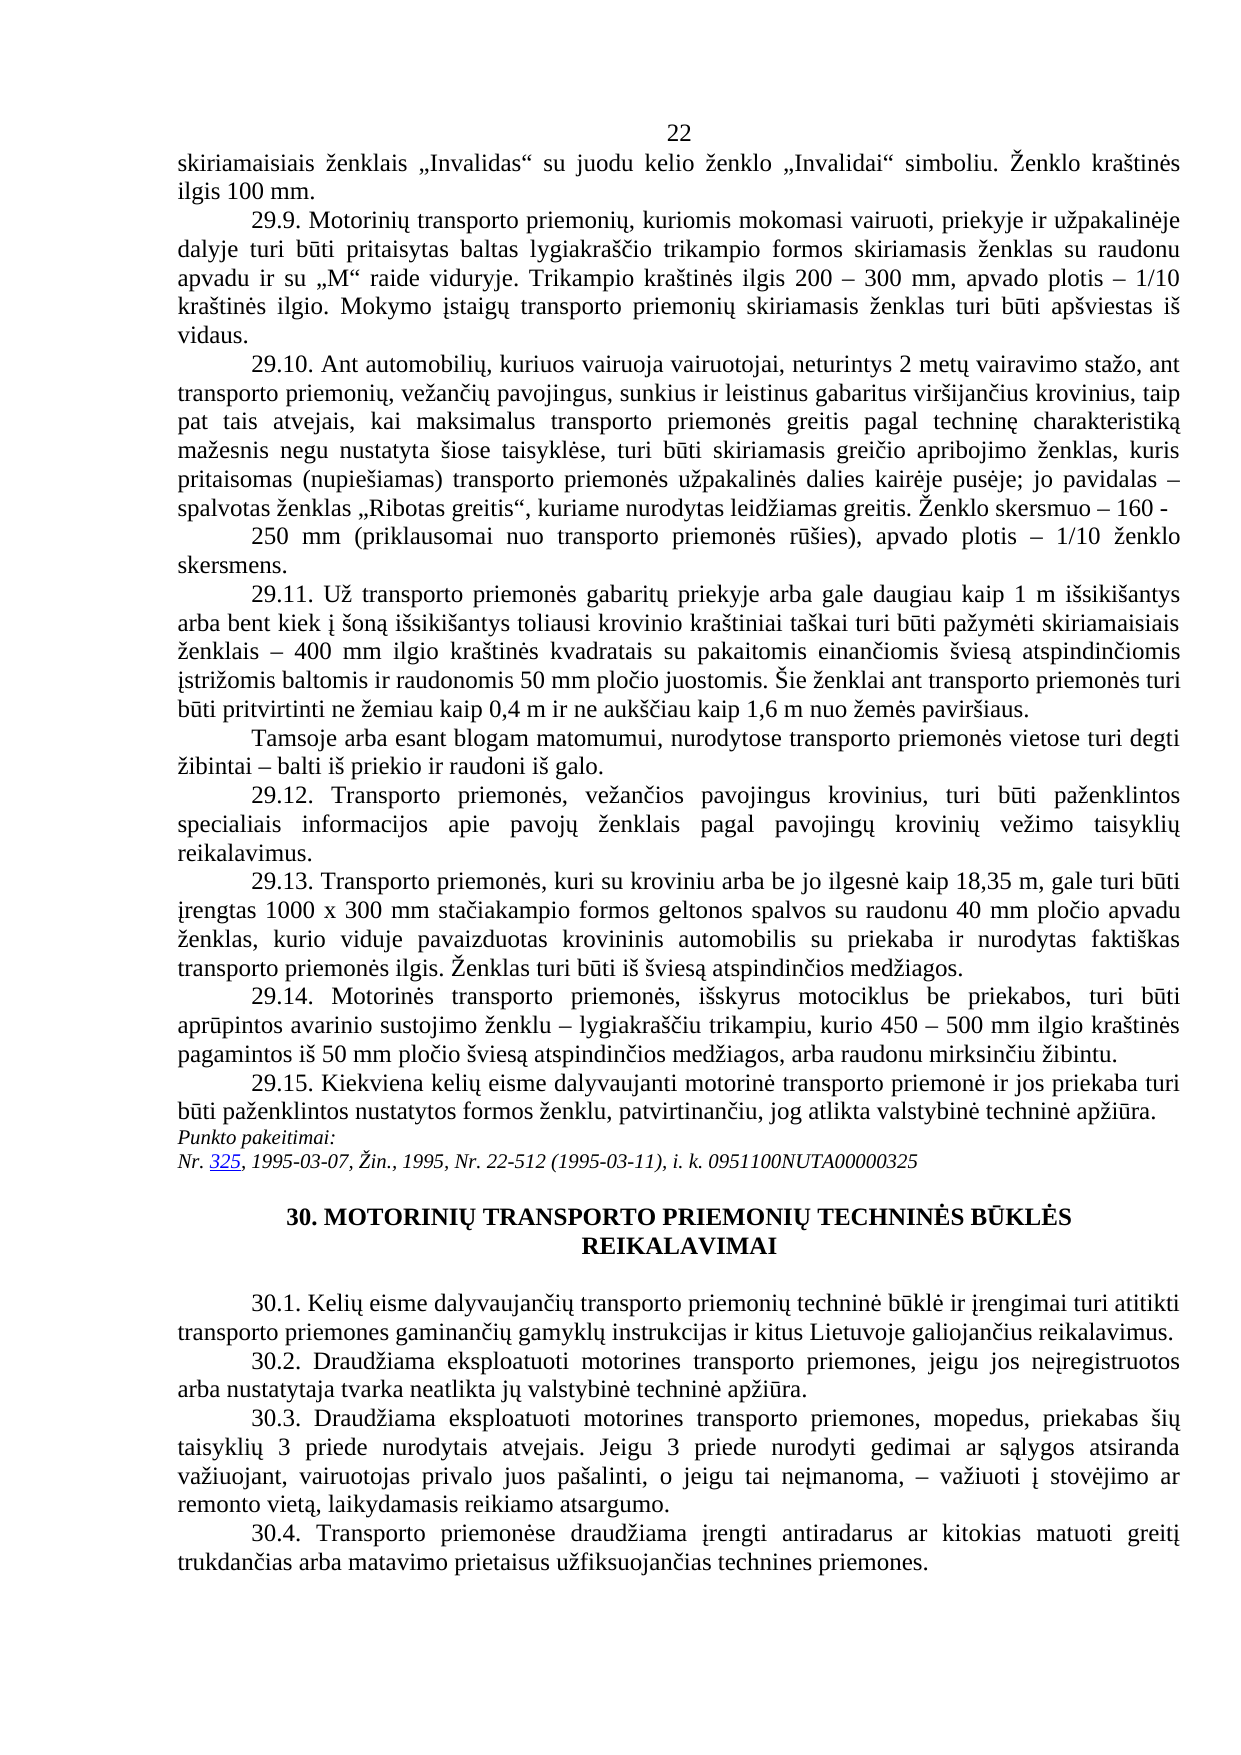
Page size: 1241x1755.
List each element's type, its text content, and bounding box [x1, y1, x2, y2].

text 30.1. Kelių eisme dalyvaujančių transporto priemonių techninė būklė ir įrengimai turi atitikti transporto priemones gaminančių gamyklų instrukcijas ir kitus Lietuvoje galiojančius reikalavimus. [177, 1288, 1181, 1346]
text reikalavimai [177, 1231, 1181, 1259]
text skiriamaisiais ženklais „Invalidas“ su juodu kelio ženklo „Invalidai“ simboliu. Ženklo kraštinės ilgis 100 mm. [177, 148, 1181, 205]
text Punkto pakeitimai: [177, 1125, 1181, 1149]
text 250 mm (priklausomai nuo transporto priemonės rūšies), apvado plotis – 1/10 ženklo skersmens. [177, 521, 1181, 579]
text 29.12. Transporto priemonės, vežančios pavojingus krovinius, turi būti paženklintos specialiais informacijos apie pavojų ženklais pagal pavojingų krovinių vežimo taisyklių reikalavimus. [177, 780, 1181, 866]
text 29.13. Transporto priemonės, kuri su kroviniu arba be jo ilgesnė kaip 18,35 m, gale turi būti įrengtas 1000 x 300 mm stačiakampio formos geltonos spalvos su raudonu 40 mm pločio apvadu ženklas, kurio viduje pavaizduotas krovininis automobilis su priekaba ir nurodytas faktiškas transporto priemonės ilgis. Ženklas turi būti iš šviesą atspindinčios medžiagos. [177, 866, 1181, 981]
text Nr. 325, 1995-03-07, Žin., 1995, Nr. 22-512 (1995-03-11), i. k. 0951100NUTA00000325 [177, 1149, 1181, 1173]
text 30.3. Draudžiama eksploatuoti motorines transporto priemones, mopedus, priekabas šių taisyklių 3 priede nurodytais atvejais. Jeigu 3 priede nurodyti gedimai ar sąlygos atsiranda važiuojant, vairuotojas privalo juos pašalinti, o jeigu tai neįmanoma, – važiuoti į stovėjimo ar remonto vietą, laikydamasis reikiamo atsargumo. [177, 1403, 1181, 1518]
text 30.4. Transporto priemonėse draudžiama įrengti antiradarus ar kitokias matuoti greitį trukdančias arba matavimo prietaisus užfiksuojančias technines priemones. [177, 1518, 1181, 1576]
text 29.15. Kiekviena kelių eisme dalyvaujanti motorinė transporto priemonė ir jos priekaba turi būti paženklintos nustatytos formos ženklu, patvirtinančiu, jog atlikta valstybinė techninė apžiūra. [177, 1068, 1181, 1125]
text 30.2. Draudžiama eksploatuoti motorines transporto priemones, jeigu jos neįregistruotos arba nustatytaja tvarka neatlikta jų valstybinė techninė apžiūra. [177, 1346, 1181, 1403]
text 29.14. Motorinės transporto priemonės, išskyrus motociklus be priekabos, turi būti aprūpintos avarinio sustojimo ženklu – lygiakraščiu trikampiu, kurio 450 – 500 mm ilgio kraštinės pagamintos iš 50 mm pločio šviesą atspindinčios medžiagos, arba raudonu mirksinčiu žibintu. [177, 981, 1181, 1068]
text Tamsoje arba esant blogam matomumui, nurodytose transporto priemonės vietose turi degti žibintai – balti iš priekio ir raudoni iš galo. [177, 723, 1181, 780]
text 29.11. Už transporto priemonės gabaritų priekyje arba gale daugiau kaip 1 m išsikišantys arba bent kiek į šoną išsikišantys toliausi krovinio kraštiniai taškai turi būti pažymėti skiriamaisiais ženklais – 400 mm ilgio kraštinės kvadratais su pakaitomis einančiomis šviesą atspindinčiomis įstrižomis baltomis ir raudonomis 50 mm pločio juostomis. Šie ženklai ant transporto priemonės turi būti pritvirtinti ne žemiau kaip 0,4 m ir ne aukščiau kaip 1,6 m nuo žemės paviršiaus. [177, 579, 1181, 723]
text 29.10. Ant automobilių, kuriuos vairuoja vairuotojai, neturintys 2 metų vairavimo stažo, ant transporto priemonių, vežančių pavojingus, sunkius ir leistinus gabaritus viršijančius krovinius, taip pat tais atvejais, kai maksimalus transporto priemonės greitis pagal techninę charakteristiką mažesnis negu nustatyta šiose taisyklėse, turi būti skiriamasis greičio apribojimo ženklas, kuris pritaisomas (nupiešiamas) transporto priemonės užpakalinės dalies kairėje pusėje; jo pavidalas – spalvotas ženklas „Ribotas greitis“, kuriame nurodytas leidžiamas greitis. Ženklo skersmuo – 160 - [177, 349, 1181, 521]
text 29.9. Motorinių transporto priemonių, kuriomis mokomasi vairuoti, priekyje ir užpakalinėje dalyje turi būti pritaisytas baltas lygiakraščio trikampio formos skiriamasis ženklas su raudonu apvadu ir su „M“ raide viduryje. Trikampio kraštinės ilgis 200 – 300 mm, apvado plotis – 1/10 kraštinės ilgio. Mokymo įstaigų transporto priemonių skiriamasis ženklas turi būti apšviestas iš vidaus. [177, 205, 1181, 349]
text 30. Motorinių transporto priemonių techninės būklės [177, 1202, 1181, 1231]
